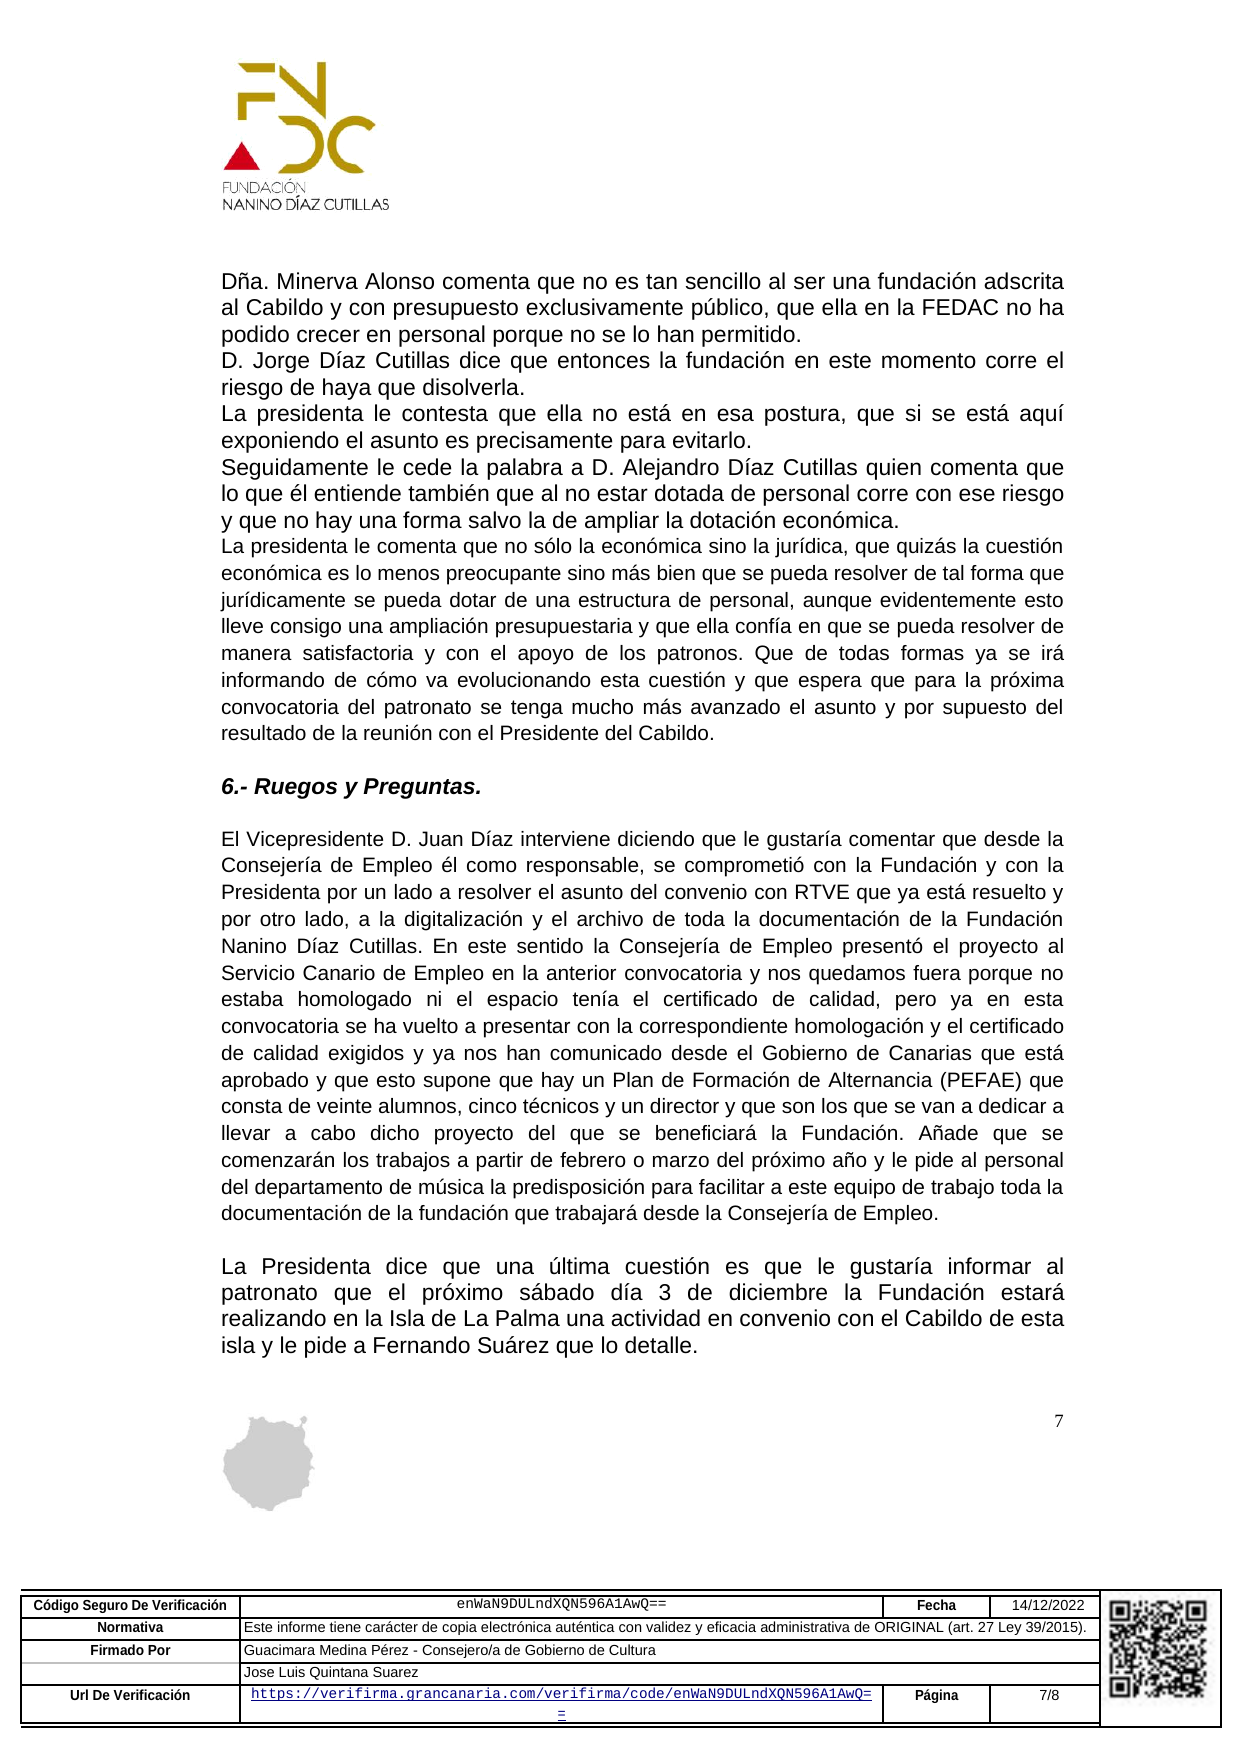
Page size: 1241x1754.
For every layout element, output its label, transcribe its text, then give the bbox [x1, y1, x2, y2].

picture [221, 58, 391, 213]
table_cell [990, 1641, 1099, 1662]
text D. Jorge Díaz Cutillas dice que entonces la fundación en este momento corre el riesgo de haya que disolverla. [221, 348, 1065, 400]
picture [1101, 1591, 1219, 1710]
table_cell Guacimara Medina Pérez - Consejero/a de Gobierno de Cultura [241, 1641, 883, 1662]
table_cell Normativa [22, 1619, 239, 1639]
table_cell [991, 1706, 1099, 1722]
table_cell [990, 1664, 1099, 1684]
text 7 [1054, 1410, 1219, 1432]
table_cell [22, 1664, 239, 1684]
table_cell Jose Luis Quintana Suarez [241, 1664, 883, 1684]
table_cell 14/12/2022 [991, 1597, 1099, 1617]
table_cell https://verifirma.grancanaria.com/verifirma/code/enWaN9DULndXQN596A1AwQ= [241, 1686, 882, 1706]
table_cell Este informe tiene carácter de copia electrónica auténtica con validez y eficacia administrativa de ORIGINAL (art. 27 Ley 39/2015). [241, 1619, 1099, 1639]
table_cell 7/8 [991, 1686, 1099, 1706]
table_cell [883, 1641, 989, 1662]
table_cell [1101, 1722, 1220, 1726]
table_cell [883, 1664, 989, 1684]
text Dña. Minerva Alonso comenta que no es tan sencillo al ser una fundación adscrita al Cabildo y con presupuesto exclusivamente público, que ella en la FEDAC no ha podido crecer en personal porque no se lo han permitido. [221, 268, 1065, 347]
table_cell Fecha [884, 1597, 989, 1617]
table_cell enWaN9DULndXQN596A1AwQ== [241, 1597, 882, 1617]
text 6.- Ruegos y Preguntas. [221, 773, 1219, 799]
table_cell [22, 1706, 239, 1722]
table_cell Firmado Por [22, 1641, 239, 1662]
picture [221, 1413, 316, 1512]
table_cell Código Seguro De Verificación [22, 1597, 239, 1617]
table_cell Página [884, 1686, 989, 1706]
table_cell [884, 1706, 989, 1722]
text Seguidamente le cede la palabra a D. Alejandro Díaz Cutillas quien comenta que lo que él entiende también que al no estar dotada de personal corre con ese riesgo y que no hay una forma salvo la de ampliar la dotación económica. [221, 454, 1065, 533]
table_cell Url De Verificación [22, 1686, 239, 1706]
text La presidenta le contesta que ella no está en esa postura, que si se está aquí exponiendo el asunto es precisamente para evitarlo. [221, 401, 1065, 453]
table_cell [1101, 1706, 1220, 1722]
text La Presidenta dice que una última cuestión es que le gustaría informar al patronato que el próximo sábado día 3 de diciembre la Fundación estará realizando en la Isla de La Palma una actividad en convenio con el Cabildo de esta isla y le pide a Fernando Suárez que lo detalle. [221, 1253, 1065, 1358]
text El Vicepresidente D. Juan Díaz interviene diciendo que le gustaría comentar que desde la Consejería de Empleo él como responsable, se comprometió con la Fundación y con la Presidenta por un lado a resolver el asunto del convenio con RTVE que ya está resuelto y por otro lado, a la digitalización y el archivo de toda la documentación de la Fundación Nanino Díaz Cutillas. En este sentido la Consejería de Empleo presentó el proyecto al Servicio Canario de Empleo en la anterior convocatoria y nos quedamos fuera porque no estaba homologado ni el espacio tenía el certificado de calidad, pero ya en esta convocatoria se ha vuelto a presentar con la correspondiente homologación y el certificado de calidad exigidos y ya nos han comunicado desde el Gobierno de Canarias que está aprobado y que esto supone que hay un Plan de Formación de Alternancia (PEFAE) que consta de veinte alumnos, cinco técnicos y un director y que son los que se van a dedicar a llevar a cabo dicho proyecto del que se beneficiará la Fundación. Añade que se comenzarán los trabajos a partir de febrero o marzo del próximo año y le pide al personal del departamento de música la predisposición para facilitar a este equipo de trabajo toda la documentación de la fundación que trabajará desde la Consejería de Empleo. [221, 826, 1065, 1225]
text La presidenta le comenta que no sólo la económica sino la jurídica, que quizás la cuestión económica es lo menos preocupante sino más bien que se pueda resolver de tal forma que jurídicamente se pueda dotar de una estructura de personal, aunque evidentemente esto lleve consigo una ampliación presupuestaria y que ella confía en que se pueda resolver de manera satisfactoria y con el apoyo de los patronos. Que de todas formas ya se irá informando de cómo va evolucionando esta cuestión y que espera que para la próxima convocatoria del patronato se tenga mucho más avanzado el asunto y por supuesto del resultado de la reunión con el Presidente del Cabildo. [221, 534, 1065, 745]
table_cell = [241, 1706, 882, 1722]
